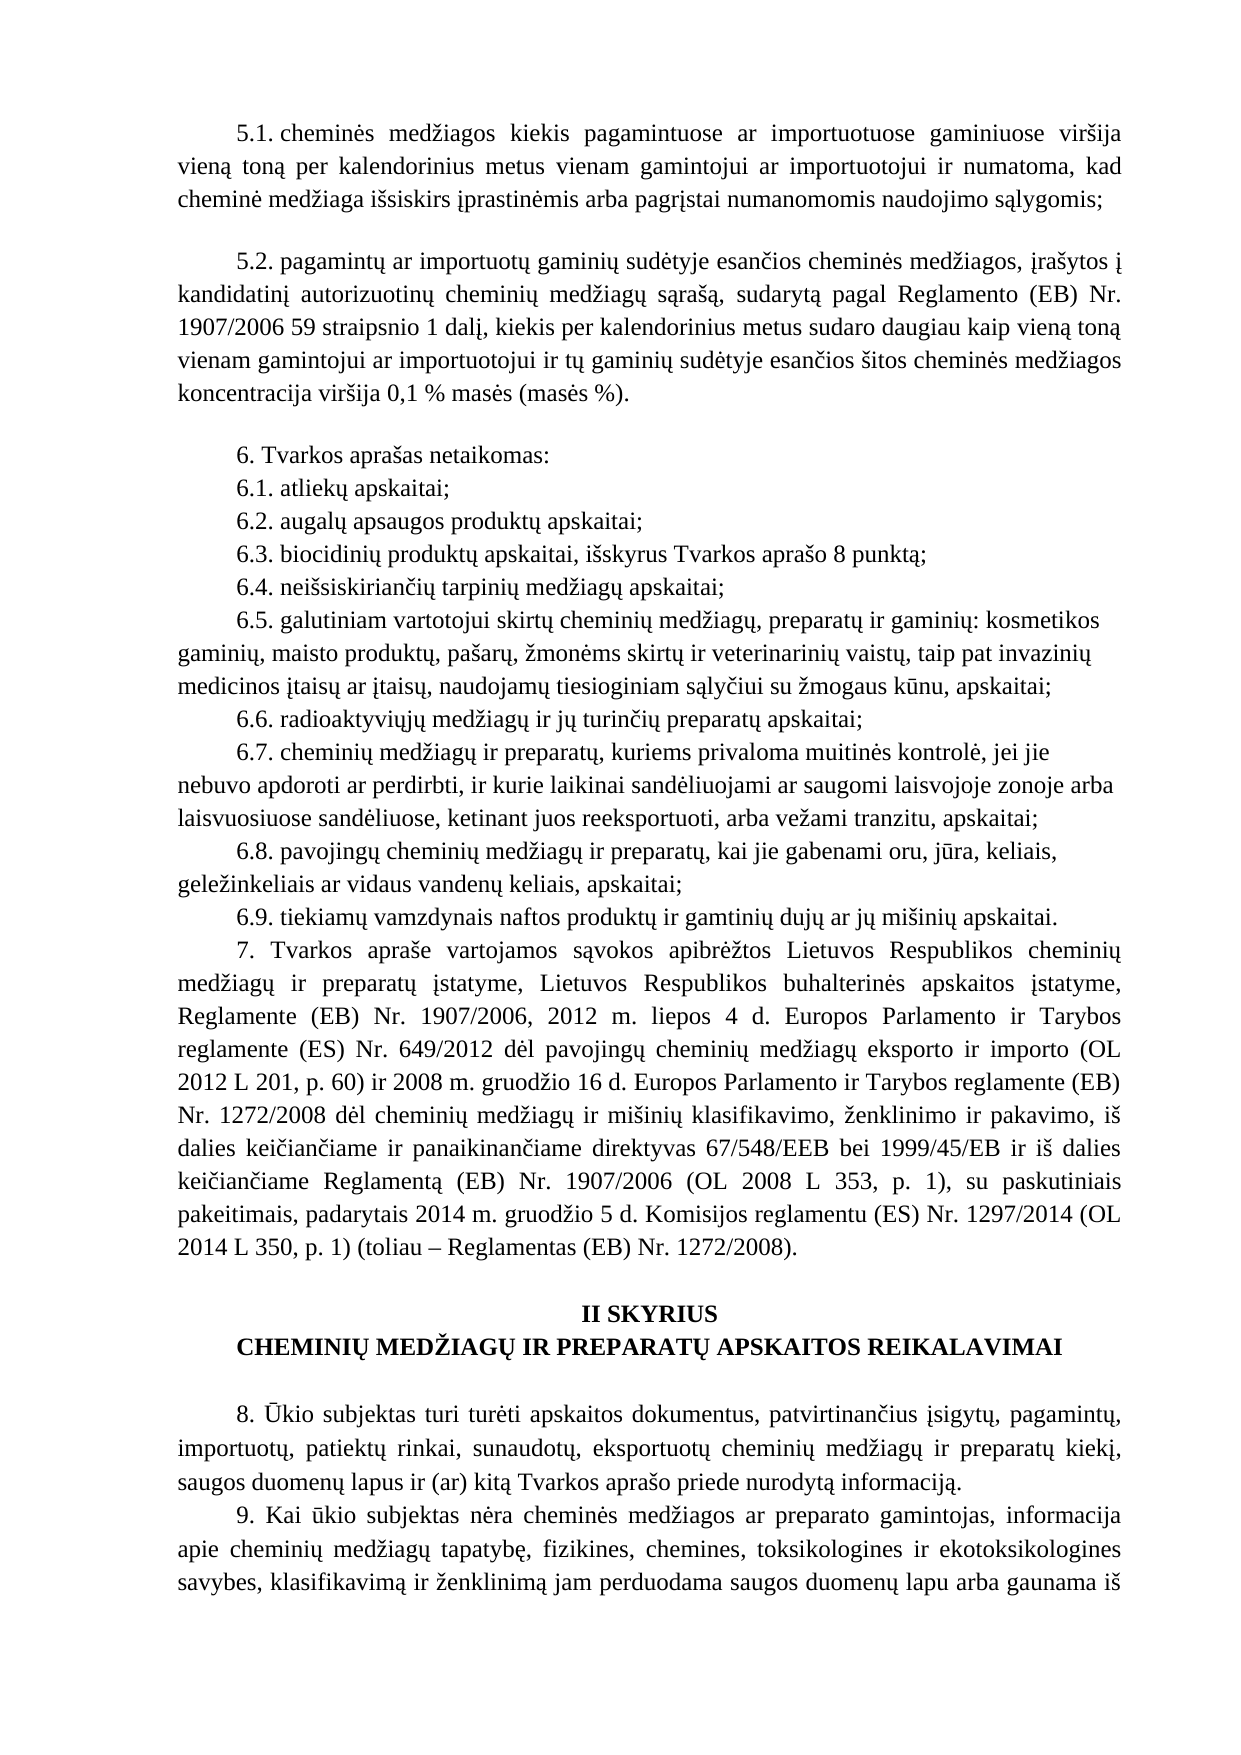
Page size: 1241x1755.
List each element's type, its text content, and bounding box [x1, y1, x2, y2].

text 6.9. tiekiamų vamzdynais naftos produktų ir gamtinių dujų ar jų mišinių apskaitai. [177, 902, 1122, 931]
text 6.4. neišsiskiriančių tarpinių medžiagų apskaitai; [177, 572, 1122, 601]
text 5.2. pagamintų ar importuotų gaminių sudėtyje esančios cheminės medžiagos, įrašytos į kandidatinį autorizuotinų cheminių medžiagų sąrašą, sudarytą pagal Reglamento (EB) Nr. 1907/2006 59 straipsnio 1 dalį, kiekis per kalendorinius metus sudaro daugiau kaip vieną toną vienam gamintojui ar importuotojui ir tų gaminių sudėtyje esančios šitos cheminės medžiagos koncentracija viršija 0,1 % masės (masės %). [177, 246, 1122, 407]
text 6.6. radioaktyviųjų medžiagų ir jų turinčių preparatų apskaitai; [177, 704, 1122, 733]
text 6. Tvarkos aprašas netaikomas: [177, 440, 1122, 468]
text II SKYRIUS [177, 1299, 1122, 1328]
text 6.8. pavojingų cheminių medžiagų ir preparatų, kai jie gabenami oru, jūra, keliais, geležinkeliais ar vidaus vandenų keliais, apskaitai; [177, 836, 1122, 898]
text 6.5. galutiniam vartotojui skirtų cheminių medžiagų, preparatų ir gaminių: kosmetikos gaminių, maisto produktų, pašarų, žmonėms skirtų ir veterinarinių vaistų, taip pat invazinių medicinos įtaisų ar įtaisų, naudojamų tiesioginiam sąlyčiui su žmogaus kūnu, apskaitai; [177, 605, 1122, 700]
text 6.3. biocidinių produktų apskaitai, išskyrus Tvarkos aprašo 8 punktą; [177, 539, 1122, 568]
text 9. Kai ūkio subjektas nėra cheminės medžiagos ar preparato gamintojas, informacija apie cheminių medžiagų tapatybę, fizikines, chemines, toksikologines ir ekotoksikologines savybes, klasifikavimą ir ženklinimą jam perduodama saugos duomenų lapu arba gaunama iš [177, 1500, 1122, 1596]
text 6.1. atliekų apskaitai; [177, 473, 1122, 502]
text 5.1. cheminės medžiagos kiekis pagamintuose ar importuotuose gaminiuose viršija vieną toną per kalendorinius metus vienam gamintojui ar importuotojui ir numatoma, kad cheminė medžiaga išsiskirs įprastinėmis arba pagrįstai numanomomis naudojimo sąlygomis; [177, 118, 1122, 213]
text 6.2. augalų apsaugos produktų apskaitai; [177, 506, 1122, 534]
text CHEMINIŲ MEDŽIAGŲ IR PREPARATŲ APSKAITOS REIKALAVIMAI [177, 1332, 1122, 1361]
text 8. Ūkio subjektas turi turėti apskaitos dokumentus, patvirtinančius įsigytų, pagamintų, importuotų, patiektų rinkai, sunaudotų, eksportuotų cheminių medžiagų ir preparatų kiekį, saugos duomenų lapus ir (ar) kitą Tvarkos aprašo priede nurodytą informaciją. [177, 1399, 1122, 1495]
text 6.7. cheminių medžiagų ir preparatų, kuriems privaloma muitinės kontrolė, jei jie nebuvo apdoroti ar perdirbti, ir kurie laikinai sandėliuojami ar saugomi laisvojoje zonoje arba laisvuosiuose sandėliuose, ketinant juos reeksportuoti, arba vežami tranzitu, apskaitai; [177, 737, 1122, 832]
text 7. Tvarkos apraše vartojamos sąvokos apibrėžtos Lietuvos Respublikos cheminių medžiagų ir preparatų įstatyme, Lietuvos Respublikos buhalterinės apskaitos įstatyme, Reglamente (EB) Nr. 1907/2006, 2012 m. liepos 4 d. Europos Parlamento ir Tarybos reglamente (ES) Nr. 649/2012 dėl pavojingų cheminių medžiagų eksporto ir importo (OL 2012 L 201, p. 60) ir 2008 m. gruodžio 16 d. Europos Parlamento ir Tarybos reglamente (EB) Nr. 1272/2008 dėl cheminių medžiagų ir mišinių klasifikavimo, ženklinimo ir pakavimo, iš dalies keičiančiame ir panaikinančiame direktyvas 67/548/EEB bei 1999/45/EB ir iš dalies keičiančiame Reglamentą (EB) Nr. 1907/2006 (OL 2008 L 353, p. 1), su paskutiniais pakeitimais, padarytais 2014 m. gruodžio 5 d. Komisijos reglamentu (ES) Nr. 1297/2014 (OL 2014 L 350, p. 1) (toliau – Reglamentas (EB) Nr. 1272/2008). [177, 935, 1122, 1261]
